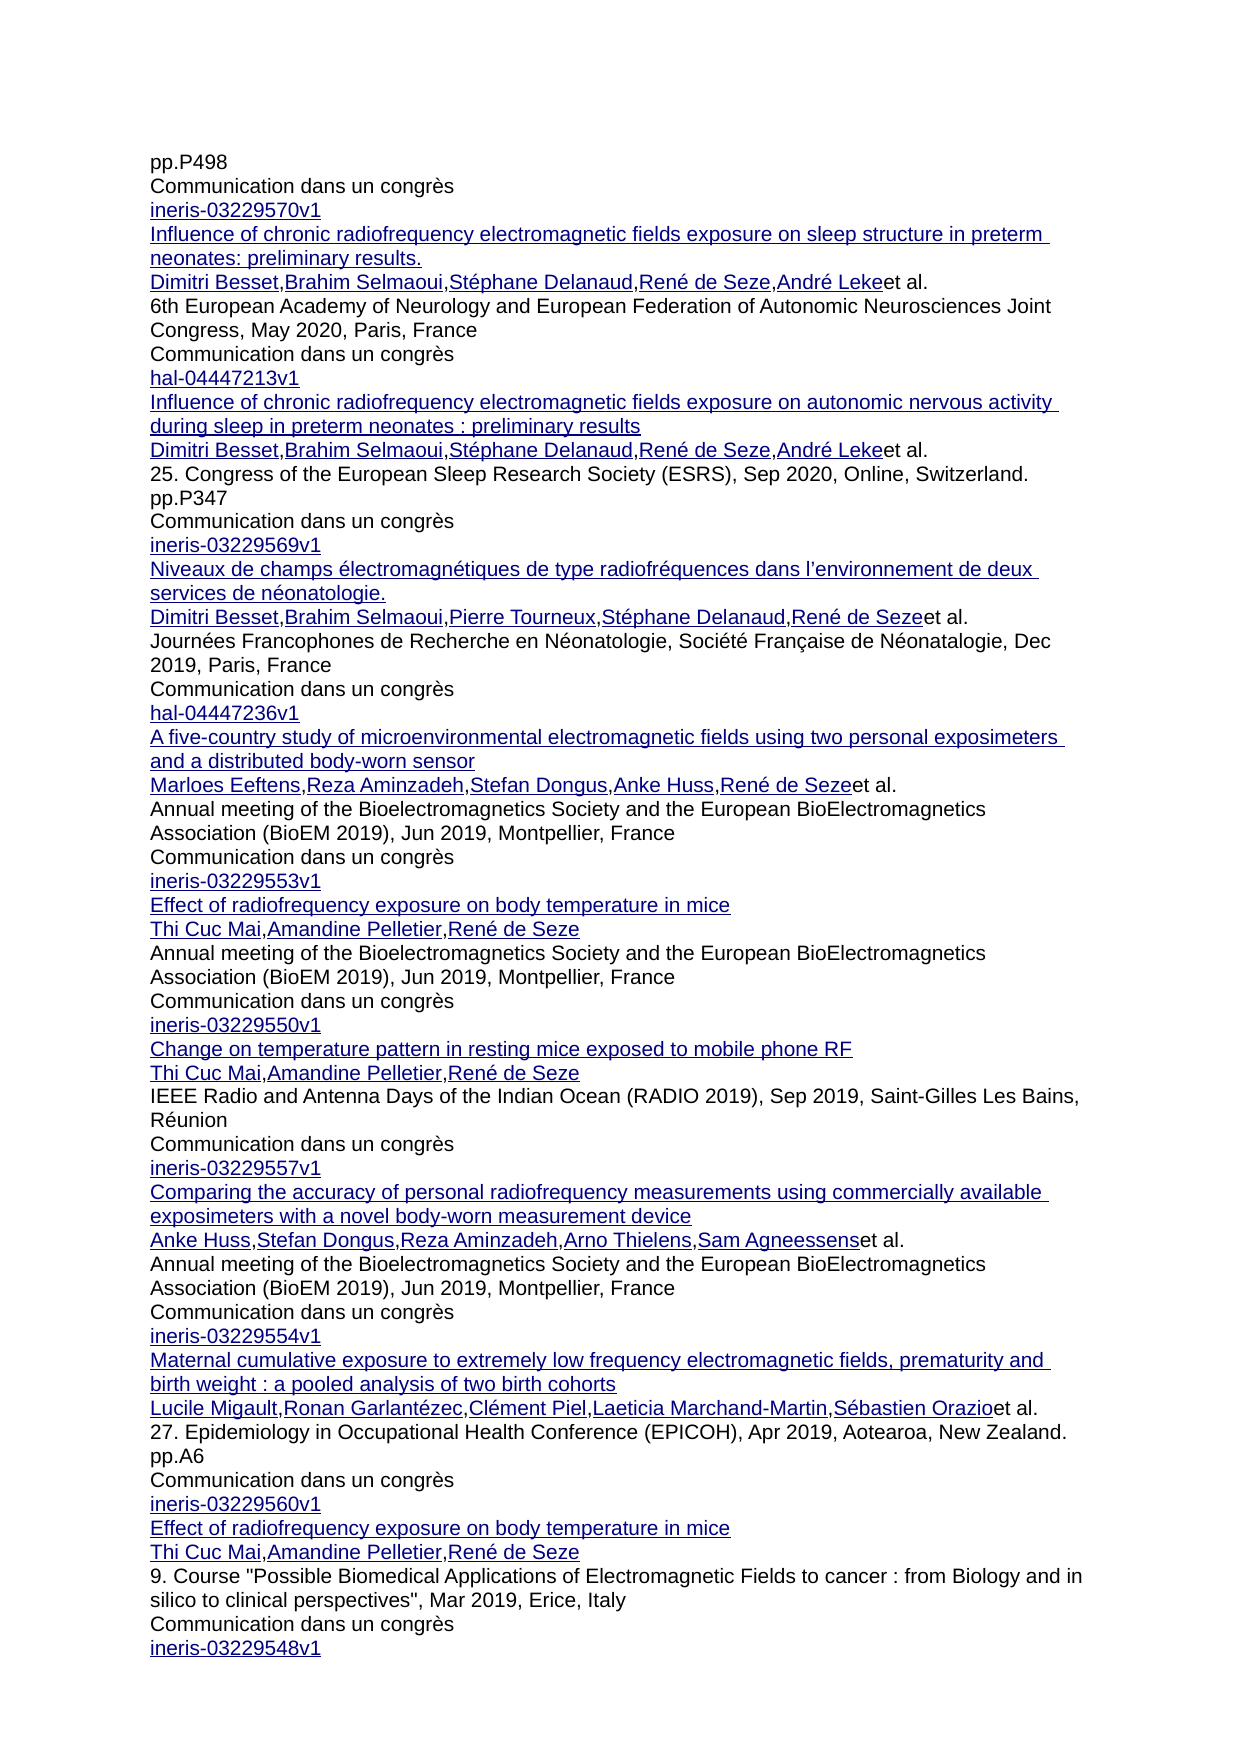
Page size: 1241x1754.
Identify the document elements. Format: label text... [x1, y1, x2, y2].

table_cell Effect of radiofrequency exposure on body temperature in mice Thi Cuc Mai,Amandine Pelletier,René de Seze Annual meeting of the Bioelectromagnetics Society and the European BioElectromagnetics Association (BioEM 2019), Jun 2019, Montpellier, France Communication dans un congrès ineris-03229550v1 [150, 893, 1090, 1036]
table_cell Influence of chronic radiofrequency electromagnetic fields exposure on sleep structure in preterm neonates: preliminary results. Dimitri Besset,Brahim Selmaoui,Stéphane Delanaud,René de Seze,André Lekeet al. 6th European Academy of Neurology and European Federation of Autonomic Neurosciences Joint Congress, May 2020, Paris, France Communication dans un congrès hal-04447213v1 [150, 222, 1090, 389]
table_cell Influence of chronic radiofrequency electromagnetic fields exposure on autonomic nervous activity during sleep in preterm neonates : preliminary results Dimitri Besset,Brahim Selmaoui,Stéphane Delanaud,René de Seze,André Lekeet al. 25. Congress of the European Sleep Research Society (ESRS), Sep 2020, Online, Switzerland. pp.P347 Communication dans un congrès ineris-03229569v1 [150, 390, 1090, 557]
table_cell pp.P498 Communication dans un congrès ineris-03229570v1 [150, 150, 1090, 222]
table_cell Niveaux de champs électromagnétiques de type radiofréquences dans l’environnement de deux services de néonatologie. Dimitri Besset,Brahim Selmaoui,Pierre Tourneux,Stéphane Delanaud,René de Sezeet al. Journées Francophones de Recherche en Néonatologie, Société Française de Néonatalogie, Dec 2019, Paris, France Communication dans un congrès hal-04447236v1 [150, 557, 1090, 725]
table_cell A five-country study of microenvironmental electromagnetic fields using two personal exposimeters and a distributed body-worn sensor Marloes Eeftens,Reza Aminzadeh,Stefan Dongus,Anke Huss,René de Sezeet al. Annual meeting of the Bioelectromagnetics Society and the European BioElectromagnetics Association (BioEM 2019), Jun 2019, Montpellier, France Communication dans un congrès ineris-03229553v1 [150, 725, 1090, 893]
table_cell Comparing the accuracy of personal radiofrequency measurements using commercially available exposimeters with a novel body-worn measurement device Anke Huss,Stefan Dongus,Reza Aminzadeh,Arno Thielens,Sam Agneessenset al. Annual meeting of the Bioelectromagnetics Society and the European BioElectromagnetics Association (BioEM 2019), Jun 2019, Montpellier, France Communication dans un congrès ineris-03229554v1 [150, 1180, 1090, 1348]
table_cell Change on temperature pattern in resting mice exposed to mobile phone RF Thi Cuc Mai,Amandine Pelletier,René de Seze IEEE Radio and Antenna Days of the Indian Ocean (RADIO 2019), Sep 2019, Saint-Gilles Les Bains, Réunion Communication dans un congrès ineris-03229557v1 [150, 1036, 1090, 1180]
table_cell Effect of radiofrequency exposure on body temperature in mice Thi Cuc Mai,Amandine Pelletier,René de Seze 9. Course "Possible Biomedical Applications of Electromagnetic Fields to cancer : from Biology and in silico to clinical perspectives", Mar 2019, Erice, Italy Communication dans un congrès ineris-03229548v1 [150, 1516, 1090, 1659]
table_cell Maternal cumulative exposure to extremely low frequency electromagnetic fields, prematurity and birth weight : a pooled analysis of two birth cohorts Lucile Migault,Ronan Garlantézec,Clément Piel,Laeticia Marchand-Martin,Sébastien Orazioet al. 27. Epidemiology in Occupational Health Conference (EPICOH), Apr 2019, Aotearoa, New Zealand. pp.A6 Communication dans un congrès ineris-03229560v1 [150, 1348, 1090, 1516]
